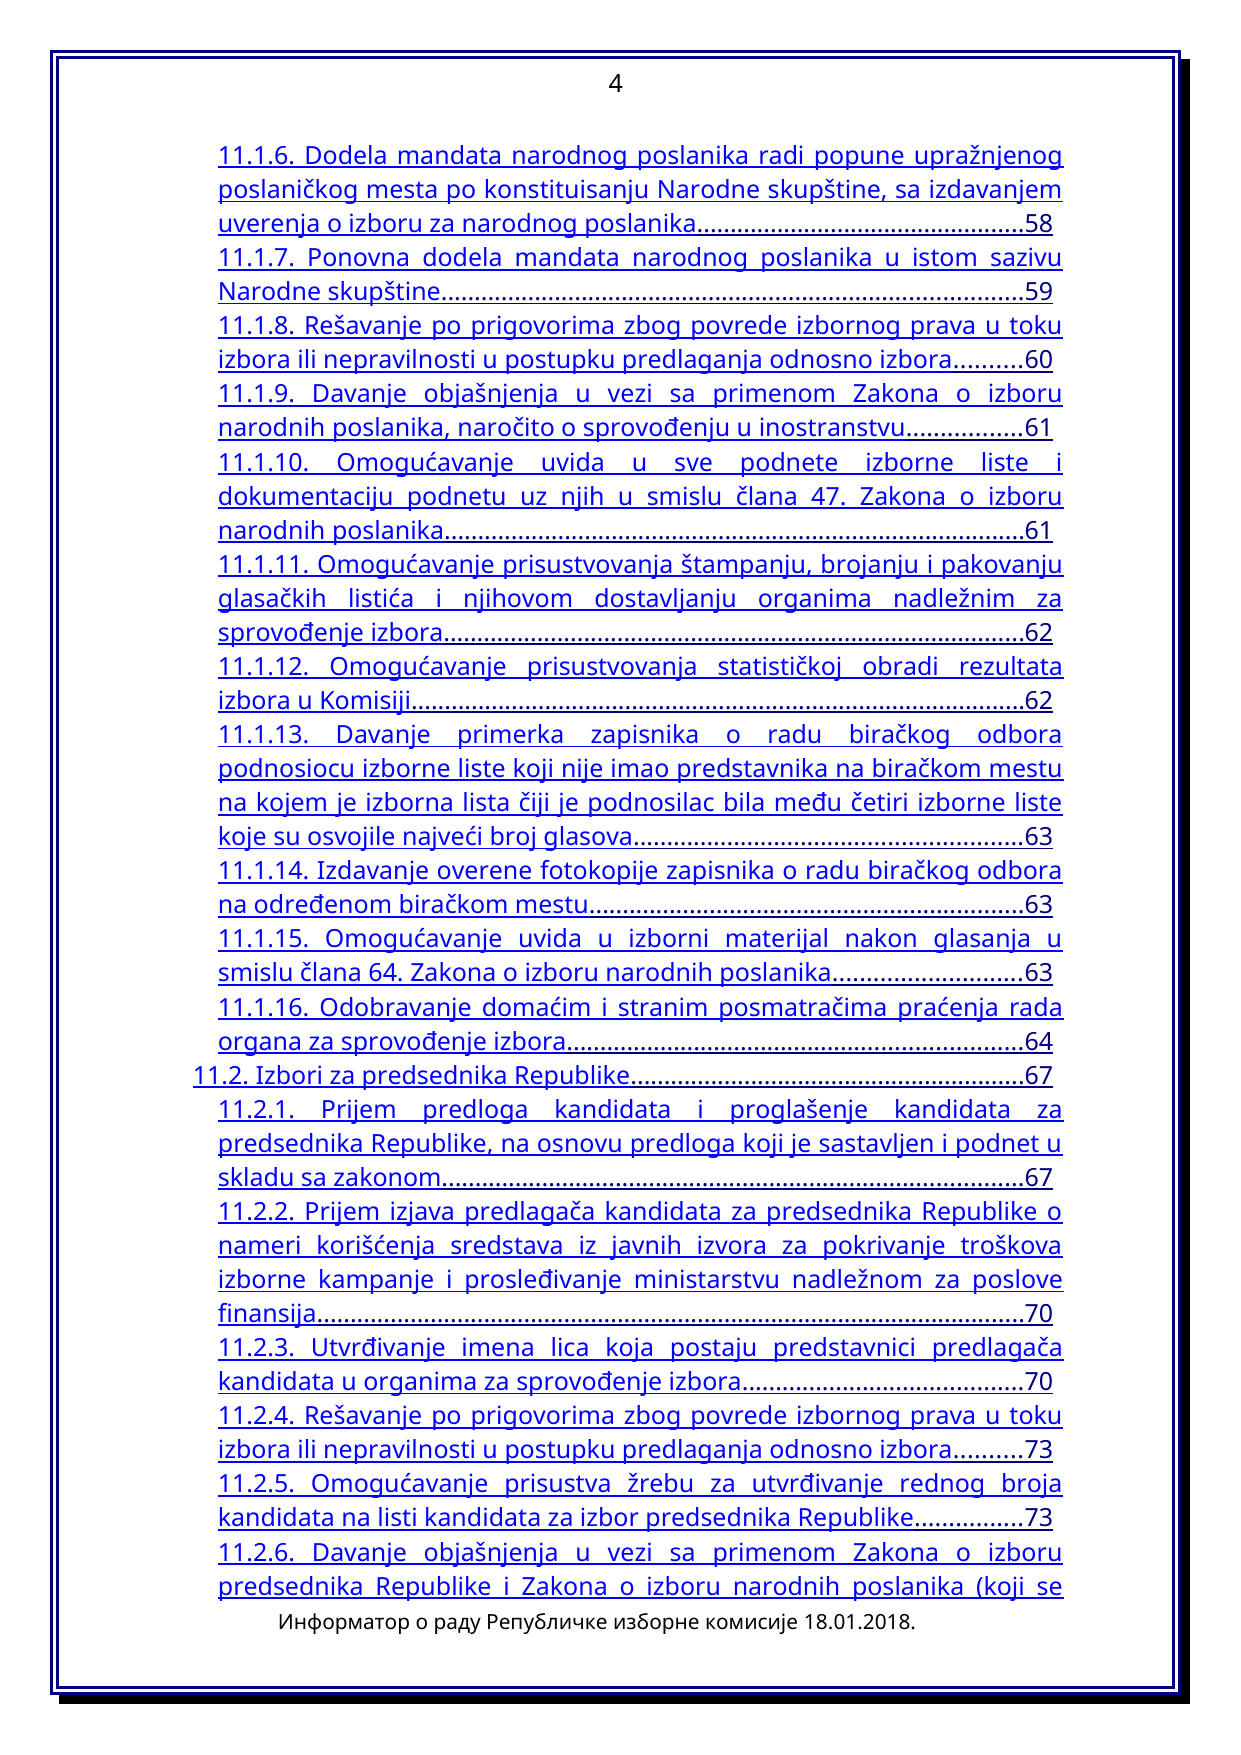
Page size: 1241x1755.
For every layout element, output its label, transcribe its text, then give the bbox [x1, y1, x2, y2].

text 11.1.11. Omogućavanje prisustvovanja štampanju, brojanju i pakovanju glasačkih listića i njihovom dostavljanju organima nadležnim za sprovođenje izbora 62 [218, 611, 1063, 648]
text 11.2.1. Prijem predloga kandidata i proglašenje kandidata za predsednika Republike, na osnovu predloga koji je sastavljen i podnet u skladu sa zakonom 67 [218, 1156, 1063, 1193]
text 11.1.12. Omogućavanje prisustvovanja statističkoj obradi rezultata izbora u Komisiji 62 [218, 648, 1063, 677]
text 11.1.13. Davanje primerka zapisnika o radu biračkog odbora podnosiocu izborne liste koji nije imao predstavnika na biračkom mestu na kojem je izborna lista čiji je podnosilac bila među četiri izborne liste koje su osvojile najveći broj glasova 63 [218, 747, 1063, 779]
text 11.1.6. Dodela mandata narodnog poslanika radi popune upražnjenog poslaničkog mesta po konstituisanju Narodne skupštine, sa izdavanjem uverenja o izboru za narodnog poslanika 58 [218, 202, 1063, 240]
text 11.2.2. Prijem izjava predlagača kandidata za predsednika Republike o nameri korišćenja sredstava iz javnih izvora za pokrivanje troškova izborne kampanje i prosleđivanje ministarstvu nadležnom za poslove finansija 70 [218, 1224, 1063, 1256]
text 11.1.11. Omogućavanje prisustvovanja štampanju, brojanju i pakovanju glasačkih listića i njihovom dostavljanju organima nadležnim za sprovođenje izbora 62 [218, 577, 1063, 609]
text 11.1.10. Omogućavanje uvida u sve podnete izborne liste i dokumentaciju podnetu uz njih u smislu člana 47. Zakona o izboru narodnih poslanika 61 [218, 444, 1063, 473]
text 11.1.16. Odobravanje domaćim i stranim posmatračima praćenja rada organa za sprovođenje izbora 64 [218, 989, 1063, 1018]
text 11.2.3. Utvrđivanje imena lica koja postaju predstavnici predlagača kandidata u organima za sprovođenje izbora 70 [218, 1361, 1063, 1398]
text 11.1.11. Omogućavanje prisustvovanja štampanju, brojanju i pakovanju glasačkih listića i njihovom dostavljanju organima nadležnim za sprovođenje izbora 62 [218, 546, 1063, 575]
text 11.2.2. Prijem izjava predlagača kandidata za predsednika Republike o nameri korišćenja sredstava iz javnih izvora za pokrivanje troškova izborne kampanje i prosleđivanje ministarstvu nadležnom za poslove finansija 70 [218, 1193, 1063, 1222]
text 11.2.1. Prijem predloga kandidata i proglašenje kandidata za predsednika Republike, na osnovu predloga koji je sastavljen i podnet u skladu sa zakonom 67 [218, 1122, 1063, 1154]
text 11.1.15. Omogućavanje uvida u izborni materijal nakon glasanja u smislu člana 64. Zakona o izboru narodnih poslanika 63 [218, 921, 1063, 950]
text 11.1.13. Davanje primerka zapisnika o radu biračkog odbora podnosiocu izborne liste koji nije imao predstavnika na biračkom mestu na kojem je izborna lista čiji je podnosilac bila među četiri izborne liste koje su osvojile najveći broj glasova 63 [218, 816, 1063, 853]
text 11.2.1. Prijem predloga kandidata i proglašenje kandidata za predsednika Republike, na osnovu predloga koji je sastavljen i podnet u skladu sa zakonom 67 [218, 1091, 1063, 1120]
text 11.1.14. Izdavanje overene fotokopije zapisnika o radu biračkog odbora na određenom biračkom mestu 63 [218, 853, 1063, 882]
text 11.1.9. Davanje objašnjenja u vezi sa primenom Zakona o izboru narodnih poslanika, naročito o sprovođenju u inostranstvu 61 [218, 376, 1063, 405]
text 11.1.10. Omogućavanje uvida u sve podnete izborne liste i dokumentaciju podnetu uz njih u smislu člana 47. Zakona o izboru narodnih poslanika 61 [218, 475, 1063, 507]
text 11.1.14. Izdavanje overene fotokopije zapisnika o radu biračkog odbora na određenom biračkom mestu 63 [218, 884, 1063, 921]
text 11.1.9. Davanje objašnjenja u vezi sa primenom Zakona o izboru narodnih poslanika, naročito o sprovođenju u inostranstvu 61 [218, 407, 1063, 444]
text 11.1.13. Davanje primerka zapisnika o radu biračkog odbora podnosiocu izborne liste koji nije imao predstavnika na biračkom mestu na kojem je izborna lista čiji je podnosilac bila među četiri izborne liste koje su osvojile najveći broj glasova 63 [218, 717, 1063, 746]
text 11.1.6. Dodela mandata narodnog poslanika radi popune upražnjenog poslaničkog mesta po konstituisanju Narodne skupštine, sa izdavanjem uverenja o izboru za narodnog poslanika 58 [218, 138, 1063, 166]
text 11.2.5. Omogućavanje prisustva žrebu za utvrđivanje rednog broja kandidata na listi kandidata za izbor predsednika Republike 73 [218, 1466, 1063, 1495]
text 11.2.6. Davanje objašnjenja u vezi sa primenom Zakona o izboru predsednika Republike i Zakona o izboru narodnih poslanika (koji se shodno primenjuje i u postupku izbora predsednika Republike), naročito o sprovođenju glasanja u inostranstvu 74 [218, 1534, 1063, 1563]
text 11.1.7. Ponovna dodela mandata narodnog poslanika u istom sazivu Narodne skupštine 59 [218, 240, 1063, 269]
text 11.2.4. Rešavanje po prigovorima zbog povrede izbornog prava u toku izbora ili nepravilnosti u postupku predlaganja odnosno izbora 73 [218, 1398, 1063, 1427]
text 11.2. Izbori za predsednika Republike 67 [193, 1057, 1063, 1091]
text 11.2.5. Omogućavanje prisustva žrebu za utvrđivanje rednog broja kandidata na listi kandidata za izbor predsednika Republike 73 [218, 1497, 1063, 1534]
text 11.1.13. Davanje primerka zapisnika o radu biračkog odbora podnosiocu izborne liste koji nije imao predstavnika na biračkom mestu na kojem je izborna lista čiji je podnosilac bila među četiri izborne liste koje su osvojile najveći broj glasova 63 [218, 781, 1063, 814]
text 11.1.6. Dodela mandata narodnog poslanika radi popune upražnjenog poslaničkog mesta po konstituisanju Narodne skupštine, sa izdavanjem uverenja o izboru za narodnog poslanika 58 [218, 168, 1063, 201]
text 11.2.2. Prijem izjava predlagača kandidata za predsednika Republike o nameri korišćenja sredstava iz javnih izvora za pokrivanje troškova izborne kampanje i prosleđivanje ministarstvu nadležnom za poslove finansija 70 [218, 1258, 1063, 1291]
text 11.1.7. Ponovna dodela mandata narodnog poslanika u istom sazivu Narodne skupštine 59 [218, 271, 1063, 308]
text 11.2.3. Utvrđivanje imena lica koja postaju predstavnici predlagača kandidata u organima za sprovođenje izbora 70 [218, 1330, 1063, 1359]
text 11.1.12. Omogućavanje prisustvovanja statističkoj obradi rezultata izbora u Komisiji 62 [218, 679, 1063, 717]
text 11.1.10. Omogućavanje uvida u sve podnete izborne liste i dokumentaciju podnetu uz njih u smislu člana 47. Zakona o izboru narodnih poslanika 61 [218, 509, 1063, 546]
text 11.2.4. Rešavanje po prigovorima zbog povrede izbornog prava u toku izbora ili nepravilnosti u postupku predlaganja odnosno izbora 73 [218, 1429, 1063, 1466]
text 11.1.8. Rešavanje po prigovorima zbog povrede izbornog prava u toku izbora ili nepravilnosti u postupku predlaganja odnosno izbora 60 [218, 308, 1063, 337]
text 11.1.15. Omogućavanje uvida u izborni materijal nakon glasanja u smislu člana 64. Zakona o izboru narodnih poslanika 63 [218, 952, 1063, 989]
text 11.2.2. Prijem izjava predlagača kandidata za predsednika Republike o nameri korišćenja sredstava iz javnih izvora za pokrivanje troškova izborne kampanje i prosleđivanje ministarstvu nadležnom za poslove finansija 70 [218, 1292, 1063, 1330]
text 11.2.6. Davanje objašnjenja u vezi sa primenom Zakona o izboru predsednika Republike i Zakona o izboru narodnih poslanika (koji se shodno primenjuje i u postupku izbora predsednika Republike), naročito o sprovođenju glasanja u inostranstvu 74 [218, 1565, 1063, 1597]
text 11.1.8. Rešavanje po prigovorima zbog povrede izbornog prava u toku izbora ili nepravilnosti u postupku predlaganja odnosno izbora 60 [218, 339, 1063, 376]
text 11.1.16. Odobravanje domaćim i stranim posmatračima praćenja rada organa za sprovođenje izbora 64 [218, 1020, 1063, 1057]
